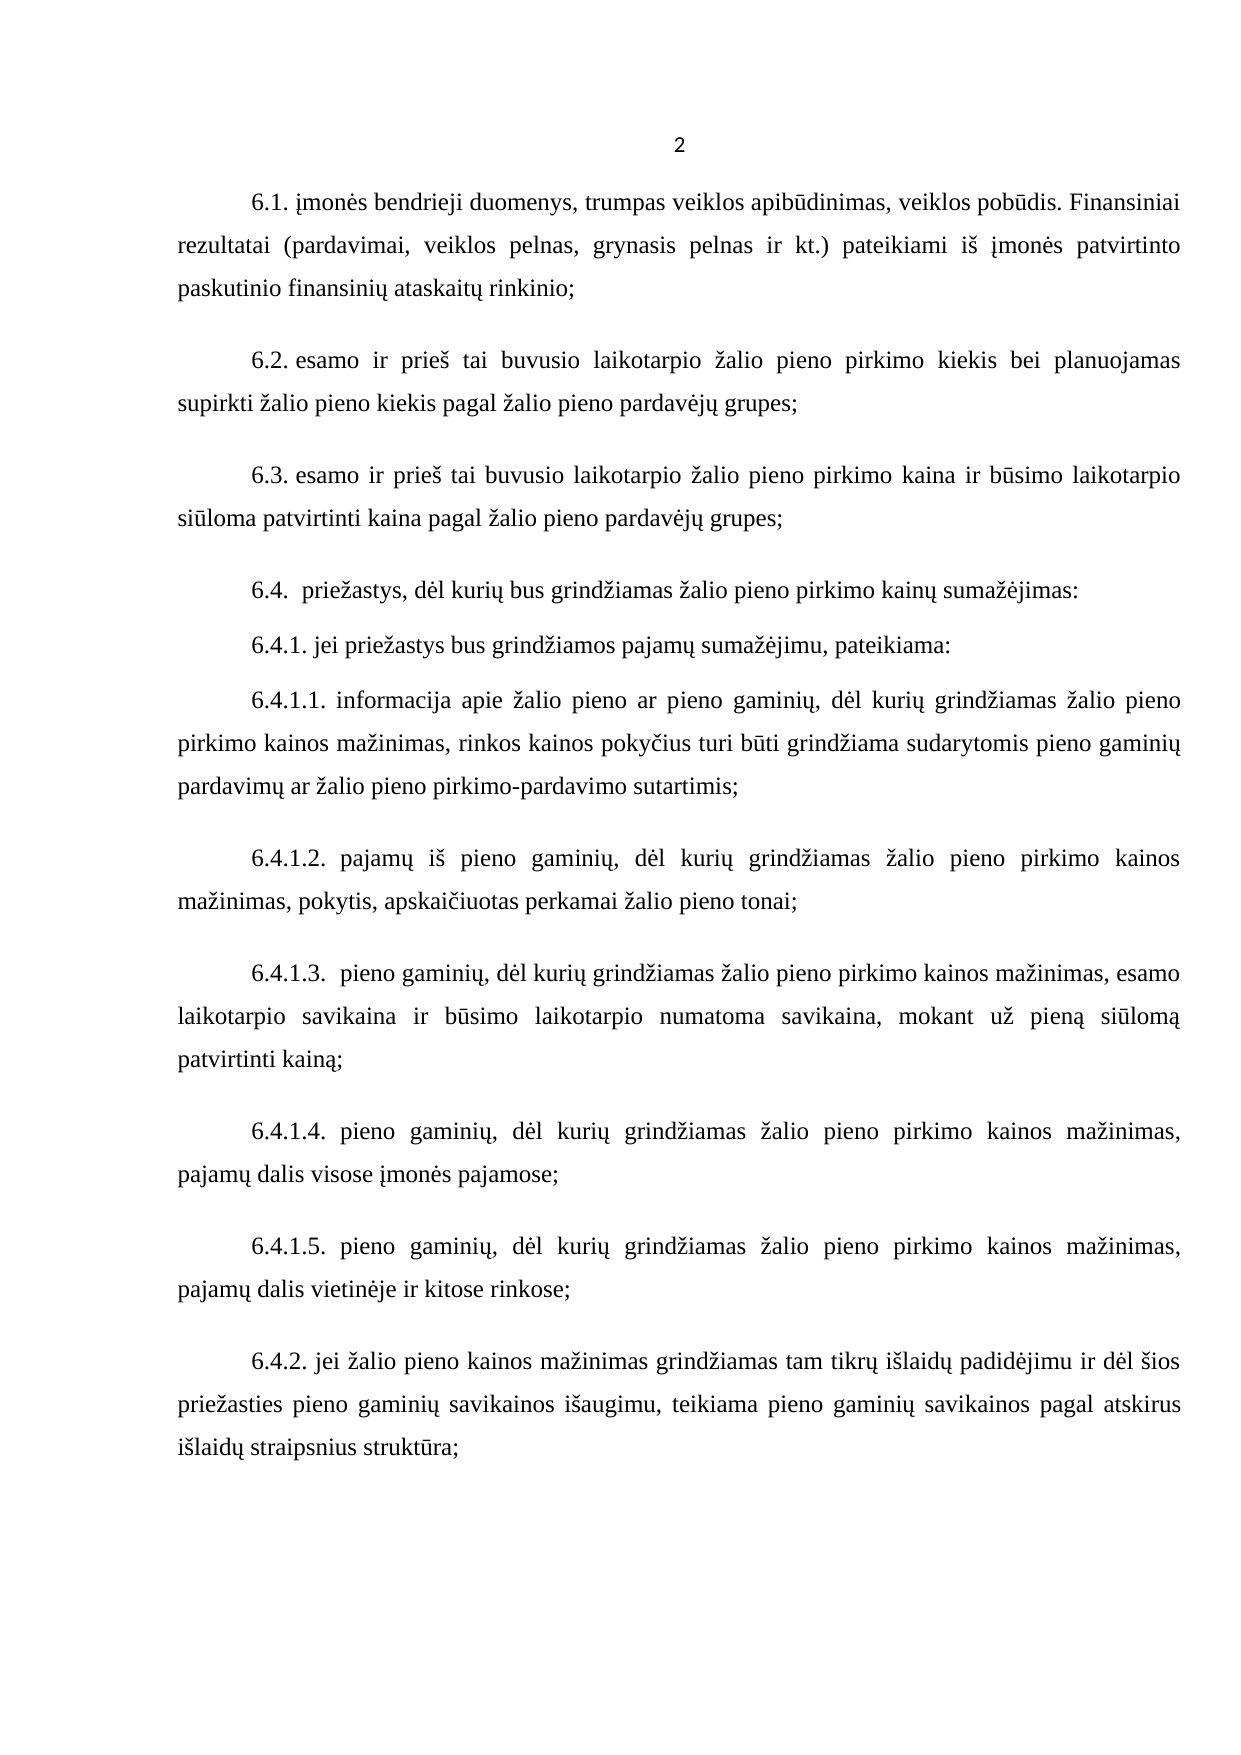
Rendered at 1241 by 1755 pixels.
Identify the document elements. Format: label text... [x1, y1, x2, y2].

text 6.4.1.5. pieno gaminių, dėl kurių grindžiamas žalio pieno pirkimo kainos mažinimas, pajamų dalis vietinėje ir kitose rinkose; [177, 1231, 1181, 1303]
text 6.4. priežastys, dėl kurių bus grindžiamas žalio pieno pirkimo kainų sumažėjimas: [177, 575, 1181, 603]
text 6.4.1.3. pieno gaminių, dėl kurių grindžiamas žalio pieno pirkimo kainos mažinimas, esamo laikotarpio savikaina ir būsimo laikotarpio numatoma savikaina, mokant už pieną siūlomą patvirtinti kainą; [177, 958, 1181, 1073]
text 6.4.1.2. pajamų iš pieno gaminių, dėl kurių grindžiamas žalio pieno pirkimo kainos mažinimas, pokytis, apskaičiuotas perkamai žalio pieno tonai; [177, 843, 1181, 915]
text 6.4.1.4. pieno gaminių, dėl kurių grindžiamas žalio pieno pirkimo kainos mažinimas, pajamų dalis visose įmonės pajamose; [177, 1116, 1181, 1188]
text 6.1. įmonės bendrieji duomenys, trumpas veiklos apibūdinimas, veiklos pobūdis. Finansiniai rezultatai (pardavimai, veiklos pelnas, grynasis pelnas ir kt.) pateikiami iš įmonės patvirtinto paskutinio finansinių ataskaitų rinkinio; [177, 187, 1181, 302]
text 6.4.1. jei priežastys bus grindžiamos pajamų sumažėjimu, pateikiama: [177, 630, 1181, 659]
text 6.4.2. jei žalio pieno kainos mažinimas grindžiamas tam tikrų išlaidų padidėjimu ir dėl šios priežasties pieno gaminių savikainos išaugimu, teikiama pieno gaminių savikainos pagal atskirus išlaidų straipsnius struktūra; [177, 1346, 1181, 1461]
text 6.3. esamo ir prieš tai buvusio laikotarpio žalio pieno pirkimo kaina ir būsimo laikotarpio siūloma patvirtinti kaina pagal žalio pieno pardavėjų grupes; [177, 460, 1181, 532]
text 6.4.1.1. informacija apie žalio pieno ar pieno gaminių, dėl kurių grindžiamas žalio pieno pirkimo kainos mažinimas, rinkos kainos pokyčius turi būti grindžiama sudarytomis pieno gaminių pardavimų ar žalio pieno pirkimo-pardavimo sutartimis; [177, 685, 1181, 800]
text 6.2. esamo ir prieš tai buvusio laikotarpio žalio pieno pirkimo kiekis bei planuojamas supirkti žalio pieno kiekis pagal žalio pieno pardavėjų grupes; [177, 345, 1181, 417]
